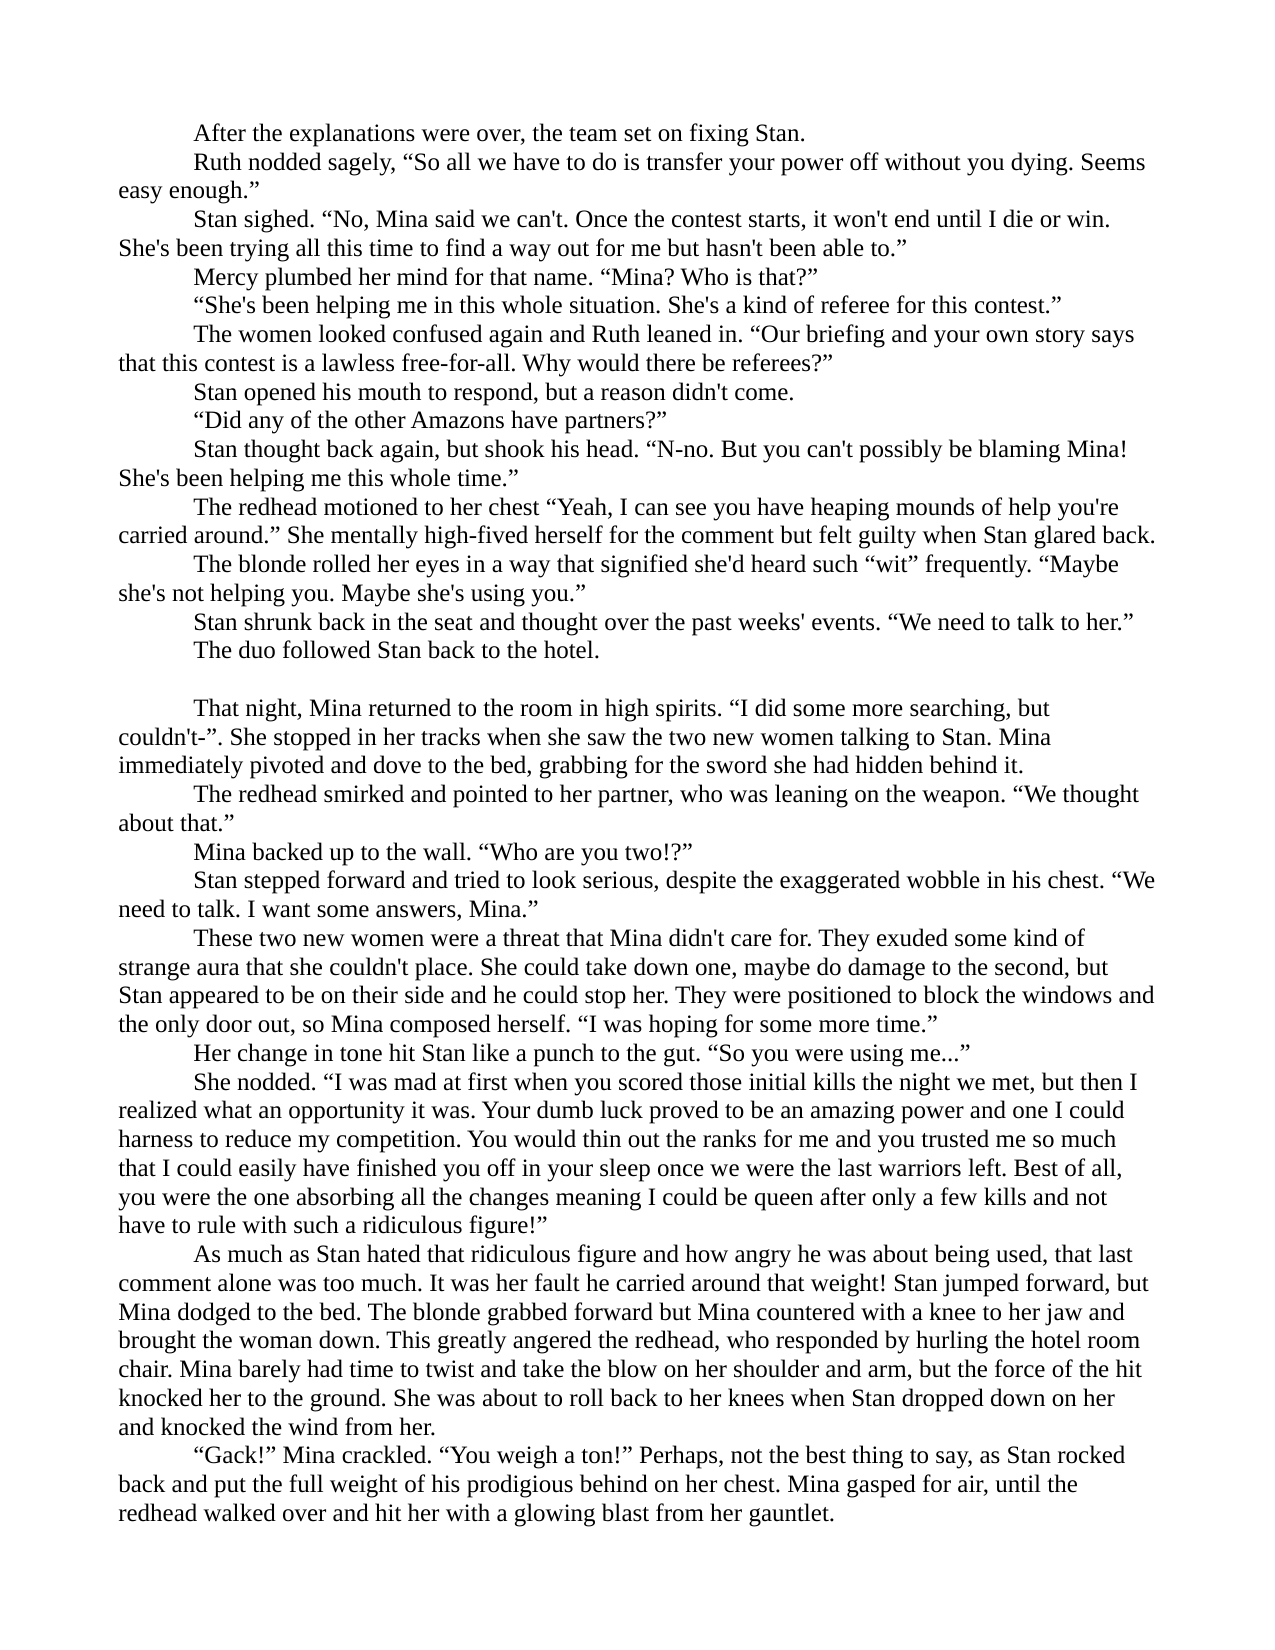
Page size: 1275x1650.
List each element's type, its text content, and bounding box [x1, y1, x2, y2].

text “Gack!” Mina crackled. “You weigh a ton!” Perhaps, not the best thing to say, as Stan rocked back and put the full weight of his prodigious behind on her chest. Mina gasped for air, until the redhead walked over and hit her with a glowing blast from her gauntlet. [118, 1441, 1157, 1527]
text Her change in tone hit Stan like a punch to the gut. “So you were using me...” [118, 1038, 1157, 1067]
text As much as Stan hated that ridiculous figure and how angry he was about being used, that last comment alone was too much. It was her fault he carried around that weight! Stan jumped forward, but Mina dodged to the bed. The blonde grabbed forward but Mina countered with a knee to her jaw and brought the woman down. This greatly angered the redhead, who responded by hurling the hotel room chair. Mina barely had time to twist and take the blow on her shoulder and arm, but the force of the hit knocked her to the ground. She was about to roll back to her knees when Stan dropped down on her and knocked the wind from her. [118, 1239, 1157, 1441]
text Ruth nodded sagely, “So all we have to do is transfer your power off without you dying. Seems easy enough.” [118, 147, 1157, 204]
text The redhead smirked and pointed to her partner, who was leaning on the weapon. “We thought about that.” [118, 779, 1157, 837]
text The blonde rolled her eyes in a way that signified she'd heard such “wit” frequently. “Maybe she's not helping you. Maybe she's using you.” [118, 549, 1157, 607]
text Stan shrunk back in the seat and thought over the past weeks' events. “We need to talk to her.” [118, 607, 1157, 636]
text Mina backed up to the wall. “Who are you two!?” [118, 837, 1157, 866]
text Stan stepped forward and tried to look serious, despite the exaggerated wobble in his chest. “We need to talk. I want some answers, Mina.” [118, 866, 1157, 923]
text Stan sighed. “No, Mina said we can't. Once the contest starts, it won't end until I die or win. She's been trying all this time to find a way out for me but hasn't been able to.” [118, 204, 1157, 262]
text The redhead motioned to her chest “Yeah, I can see you have heaping mounds of help you're carried around.” She mentally high-fived herself for the comment but felt guilty when Stan glared back. [118, 492, 1157, 549]
text She nodded. “I was mad at first when you scored those initial kills the night we met, but then I realized what an opportunity it was. Your dumb luck proved to be an amazing power and one I could harness to reduce my competition. You would thin out the ranks for me and you trusted me so much that I could easily have finished you off in your sleep once we were the last warriors left. Best of all, you were the one absorbing all the changes meaning I could be queen after only a few kills and not have to rule with such a ridiculous figure!” [118, 1067, 1157, 1239]
text Stan thought back again, but shook his head. “N-no. But you can't possibly be blaming Mina! She's been helping me this whole time.” [118, 434, 1157, 492]
text “Did any of the other Amazons have partners?” [118, 406, 1157, 434]
text The duo followed Stan back to the hotel. [118, 636, 1157, 664]
text The women looked confused again and Ruth leaned in. “Our briefing and your own story says that this contest is a lawless free-for-all. Why would there be referees?” [118, 319, 1157, 377]
text After the explanations were over, the team set on fixing Stan. [118, 118, 1157, 147]
text “She's been helping me in this whole situation. She's a kind of referee for this contest.” [118, 291, 1157, 319]
text Mercy plumbed her mind for that name. “Mina? Who is that?” [118, 262, 1157, 291]
text These two new women were a threat that Mina didn't care for. They exuded some kind of strange aura that she couldn't place. She could take down one, maybe do damage to the second, but Stan appeared to be on their side and he could stop her. They were positioned to block the windows and the only door out, so Mina composed herself. “I was hoping for some more time.” [118, 923, 1157, 1038]
text That night, Mina returned to the room in high spirits. “I did some more searching, but couldn't-”. She stopped in her tracks when she saw the two new women talking to Stan. Mina immediately pivoted and dove to the bed, grabbing for the sword she had hidden behind it. [118, 693, 1157, 779]
text Stan opened his mouth to respond, but a reason didn't come. [118, 377, 1157, 406]
